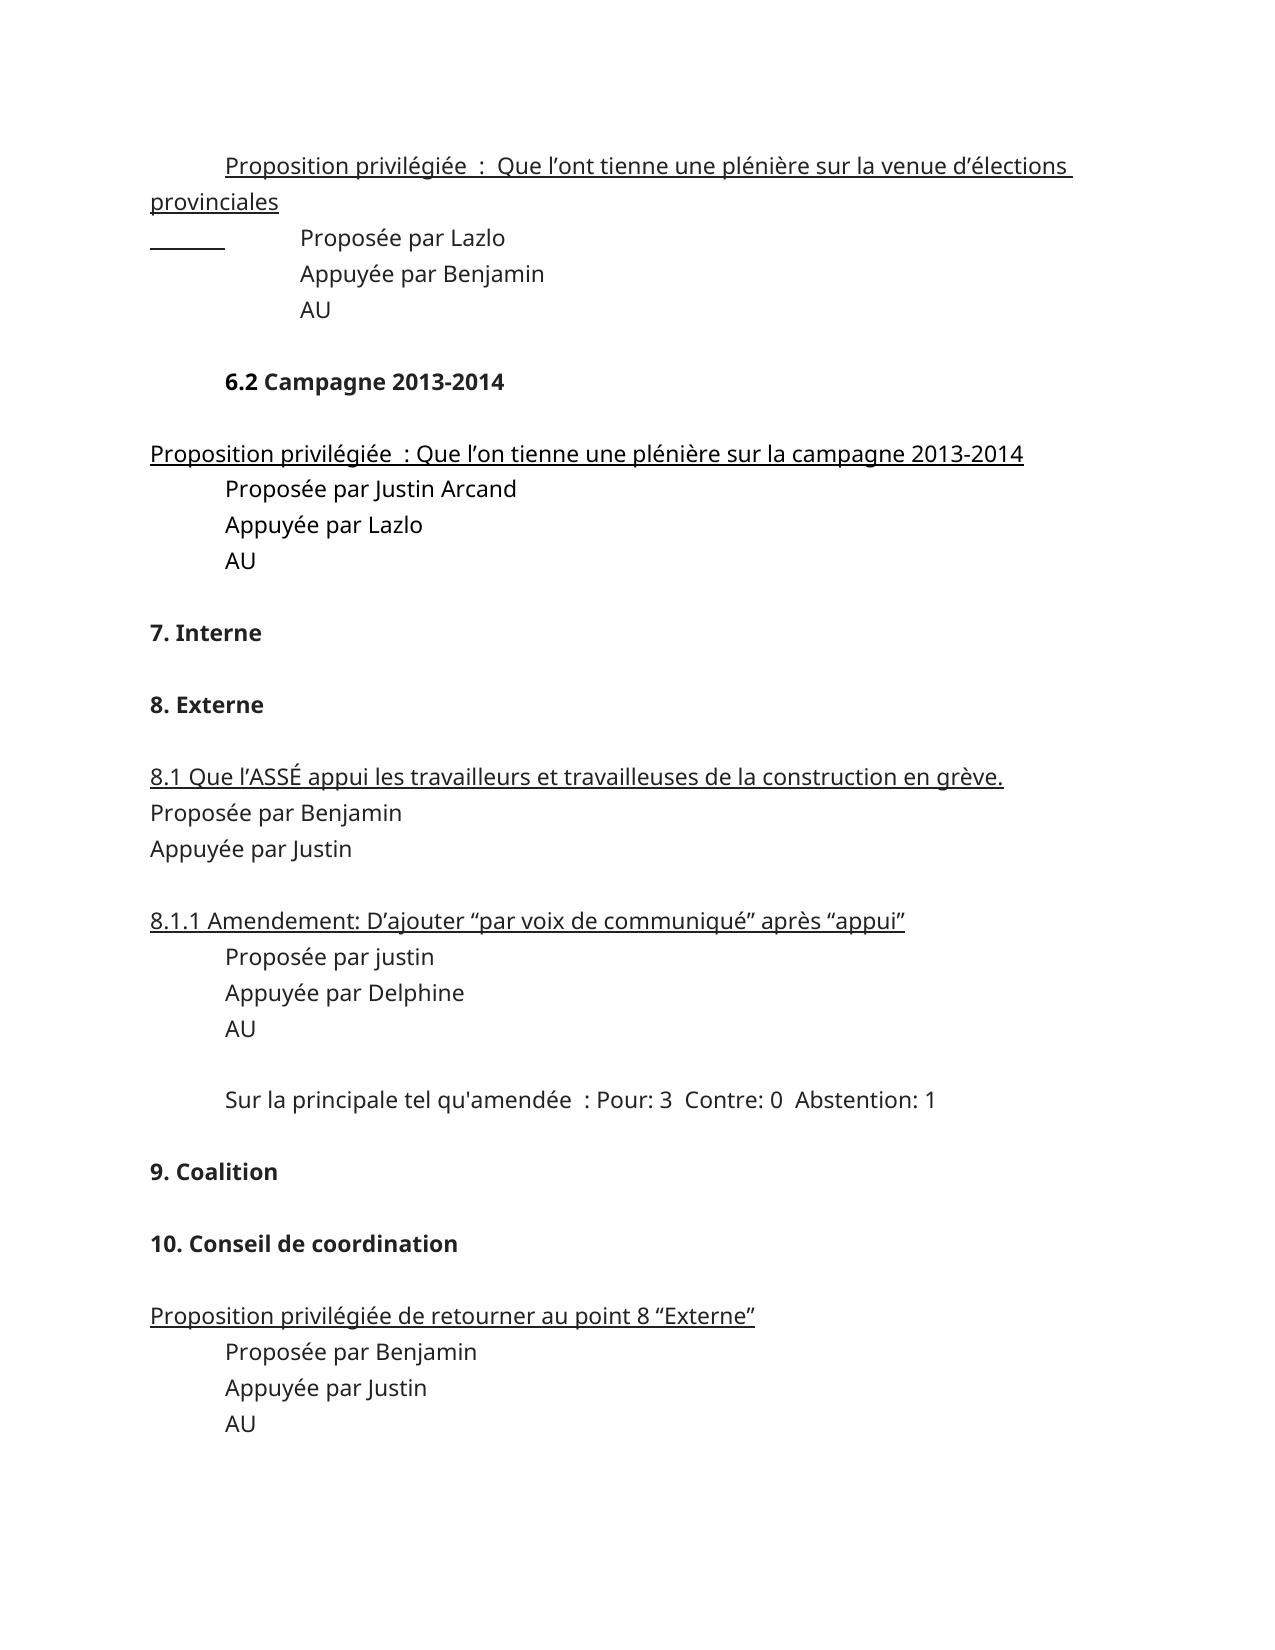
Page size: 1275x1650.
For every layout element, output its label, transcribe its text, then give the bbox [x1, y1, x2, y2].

text 9. Coalition [150, 1156, 1125, 1187]
text Proposition privilégiée : Que l’on tienne une plénière sur la campagne 2013-2014 [150, 437, 1125, 469]
text 8.1.1 Amendement: D’ajouter “par voix de communiqué” après “appui” [150, 905, 1125, 936]
text 7. Interne [150, 617, 1125, 648]
text AU [225, 1408, 1125, 1439]
text 10. Conseil de coordination [150, 1228, 1125, 1259]
text Proposée par justin [225, 941, 1125, 972]
text Proposée par Benjamin [150, 797, 1125, 828]
text Appuyée par Justin [150, 833, 1125, 864]
text 6.2 Campagne 2013-2014 [150, 366, 1125, 397]
text AU [150, 545, 1125, 577]
text Proposée par Justin Arcand [150, 473, 1125, 505]
text Proposition privilégiée de retourner au point 8 “Externe” [150, 1300, 1125, 1331]
text Appuyée par Delphine [225, 977, 1125, 1008]
text Appuyée par Lazlo [150, 509, 1125, 541]
text AU [150, 294, 1125, 325]
text Proposée par Benjamin [150, 1336, 1125, 1367]
text Proposée par Lazlo [150, 222, 1125, 253]
text AU [225, 1012, 1125, 1044]
text Appuyée par Justin [150, 1372, 1125, 1403]
text Appuyée par Benjamin [150, 258, 1125, 289]
text 8.1 Que l’ASSÉ appui les travailleurs et travailleuses de la construction en grève. [150, 761, 1125, 792]
text Proposition privilégiée : Que l’ont tienne une plénière sur la venue d’élections provinciales [150, 150, 1125, 217]
text Sur la principale tel qu'amendée : Pour: 3 Contre: 0 Abstention: 1 [225, 1084, 1125, 1116]
text 8. Externe [150, 689, 1125, 720]
